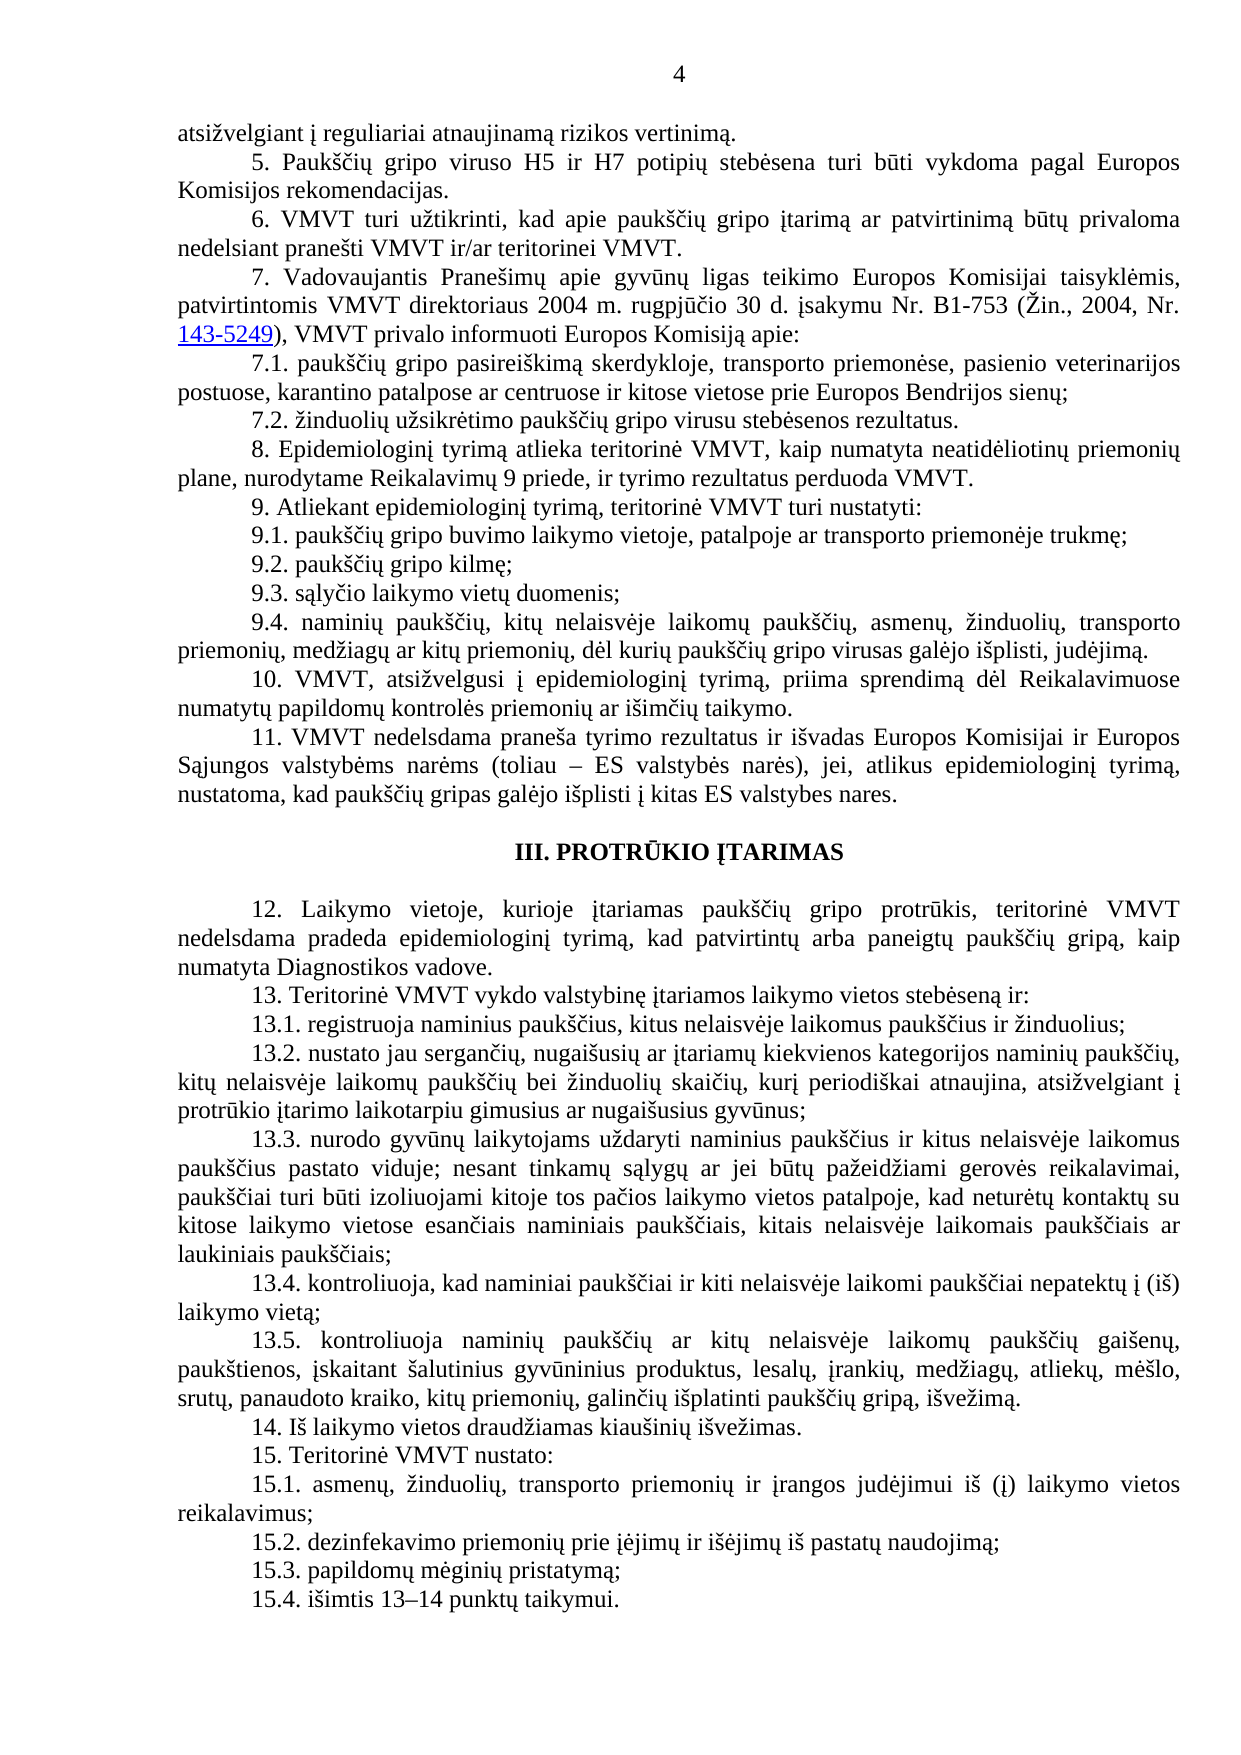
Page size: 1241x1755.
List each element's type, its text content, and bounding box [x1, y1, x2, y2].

text 13.2. nustato jau sergančių, nugaišusių ar įtariamų kiekvienos kategorijos naminių paukščių, kitų nelaisvėje laikomų paukščių bei žinduolių skaičių, kurį periodiškai atnaujina, atsižvelgiant į protrūkio įtarimo laikotarpiu gimusius ar nugaišusius gyvūnus; [177, 1038, 1181, 1124]
text 7.2. žinduolių užsikrėtimo paukščių gripo virusu stebėsenos rezultatus. [177, 406, 1181, 434]
text 15.1. asmenų, žinduolių, transporto priemonių ir įrangos judėjimui iš (į) laikymo vietos reikalavimus; [177, 1469, 1181, 1527]
text 5. Paukščių gripo viruso H5 ir H7 potipių stebėsena turi būti vykdoma pagal Europos Komisijos rekomendacijas. [177, 147, 1181, 204]
text 13.4. kontroliuoja, kad naminiai paukščiai ir kiti nelaisvėje laikomi paukščiai nepatektų į (iš) laikymo vietą; [177, 1268, 1181, 1326]
text 13.1. registruoja naminius paukščius, kitus nelaisvėje laikomus paukščius ir žinduolius; [177, 1009, 1181, 1038]
text 13.5. kontroliuoja naminių paukščių ar kitų nelaisvėje laikomų paukščių gaišenų, paukštienos, įskaitant šalutinius gyvūninius produktus, lesalų, įrankių, medžiagų, atliekų, mėšlo, srutų, panaudoto kraiko, kitų priemonių, galinčių išplatinti paukščių gripą, išvežimą. [177, 1326, 1181, 1412]
text 15. Teritorinė VMVT nustato: [177, 1441, 1181, 1469]
text 8. Epidemiologinį tyrimą atlieka teritorinė VMVT, kaip numatyta neatidėliotinų priemonių plane, nurodytame Reikalavimų 9 priede, ir tyrimo rezultatus perduoda VMVT. [177, 434, 1181, 492]
text 13. Teritorinė VMVT vykdo valstybinę įtariamos laikymo vietos stebėseną ir: [177, 981, 1181, 1009]
text 6. VMVT turi užtikrinti, kad apie paukščių gripo įtarimą ar patvirtinimą būtų privaloma nedelsiant pranešti VMVT ir/ar teritorinei VMVT. [177, 204, 1181, 262]
text 7.1. paukščių gripo pasireiškimą skerdykloje, transporto priemonėse, pasienio veterinarijos postuose, karantino patalpose ar centruose ir kitose vietose prie Europos Bendrijos sienų; [177, 348, 1181, 406]
text 10. VMVT, atsižvelgusi į epidemiologinį tyrimą, priima sprendimą dėl Reikalavimuose numatytų papildomų kontrolės priemonių ar išimčių taikymo. [177, 664, 1181, 722]
text 15.4. išimtis 13–14 punktų taikymui. [177, 1584, 1181, 1613]
text 15.3. papildomų mėginių pristatymą; [177, 1556, 1181, 1584]
text 12. Laikymo vietoje, kurioje įtariamas paukščių gripo protrūkis, teritorinė VMVT nedelsdama pradeda epidemiologinį tyrimą, kad patvirtintų arba paneigtų paukščių gripą, kaip numatyta Diagnostikos vadove. [177, 894, 1181, 981]
text atsižvelgiant į reguliariai atnaujinamą rizikos vertinimą. [177, 118, 1181, 147]
text 13.3. nurodo gyvūnų laikytojams uždaryti naminius paukščius ir kitus nelaisvėje laikomus paukščius pastato viduje; nesant tinkamų sąlygų ar jei būtų pažeidžiami gerovės reikalavimai, paukščiai turi būti izoliuojami kitoje tos pačios laikymo vietos patalpoje, kad neturėtų kontaktų su kitose laikymo vietose esančiais naminiais paukščiais, kitais nelaisvėje laikomais paukščiais ar laukiniais paukščiais; [177, 1124, 1181, 1268]
text 9. Atliekant epidemiologinį tyrimą, teritorinė VMVT turi nustatyti: [177, 492, 1181, 521]
text 7. Vadovaujantis Pranešimų apie gyvūnų ligas teikimo Europos Komisijai taisyklėmis, patvirtintomis VMVT direktoriaus 2004 m. rugpjūčio 30 d. įsakymu Nr. B1-753 (Žin., 2004, Nr. 143-5249), VMVT privalo informuoti Europos Komisiją apie: [177, 262, 1181, 348]
text 14. Iš laikymo vietos draudžiamas kiaušinių išvežimas. [177, 1412, 1181, 1441]
text 15.2. dezinfekavimo priemonių prie įėjimų ir išėjimų iš pastatų naudojimą; [177, 1527, 1181, 1556]
text 9.2. paukščių gripo kilmę; [177, 549, 1181, 578]
text III. PROTRŪKIO ĮTARIMAS [177, 837, 1181, 866]
text 9.1. paukščių gripo buvimo laikymo vietoje, patalpoje ar transporto priemonėje trukmę; [177, 521, 1181, 549]
text 11. VMVT nedelsdama praneša tyrimo rezultatus ir išvadas Europos Komisijai ir Europos Sąjungos valstybėms narėms (toliau – ES valstybės narės), jei, atlikus epidemiologinį tyrimą, nustatoma, kad paukščių gripas galėjo išplisti į kitas ES valstybes nares. [177, 722, 1181, 808]
text 9.4. naminių paukščių, kitų nelaisvėje laikomų paukščių, asmenų, žinduolių, transporto priemonių, medžiagų ar kitų priemonių, dėl kurių paukščių gripo virusas galėjo išplisti, judėjimą. [177, 607, 1181, 664]
text 9.3. sąlyčio laikymo vietų duomenis; [177, 578, 1181, 607]
